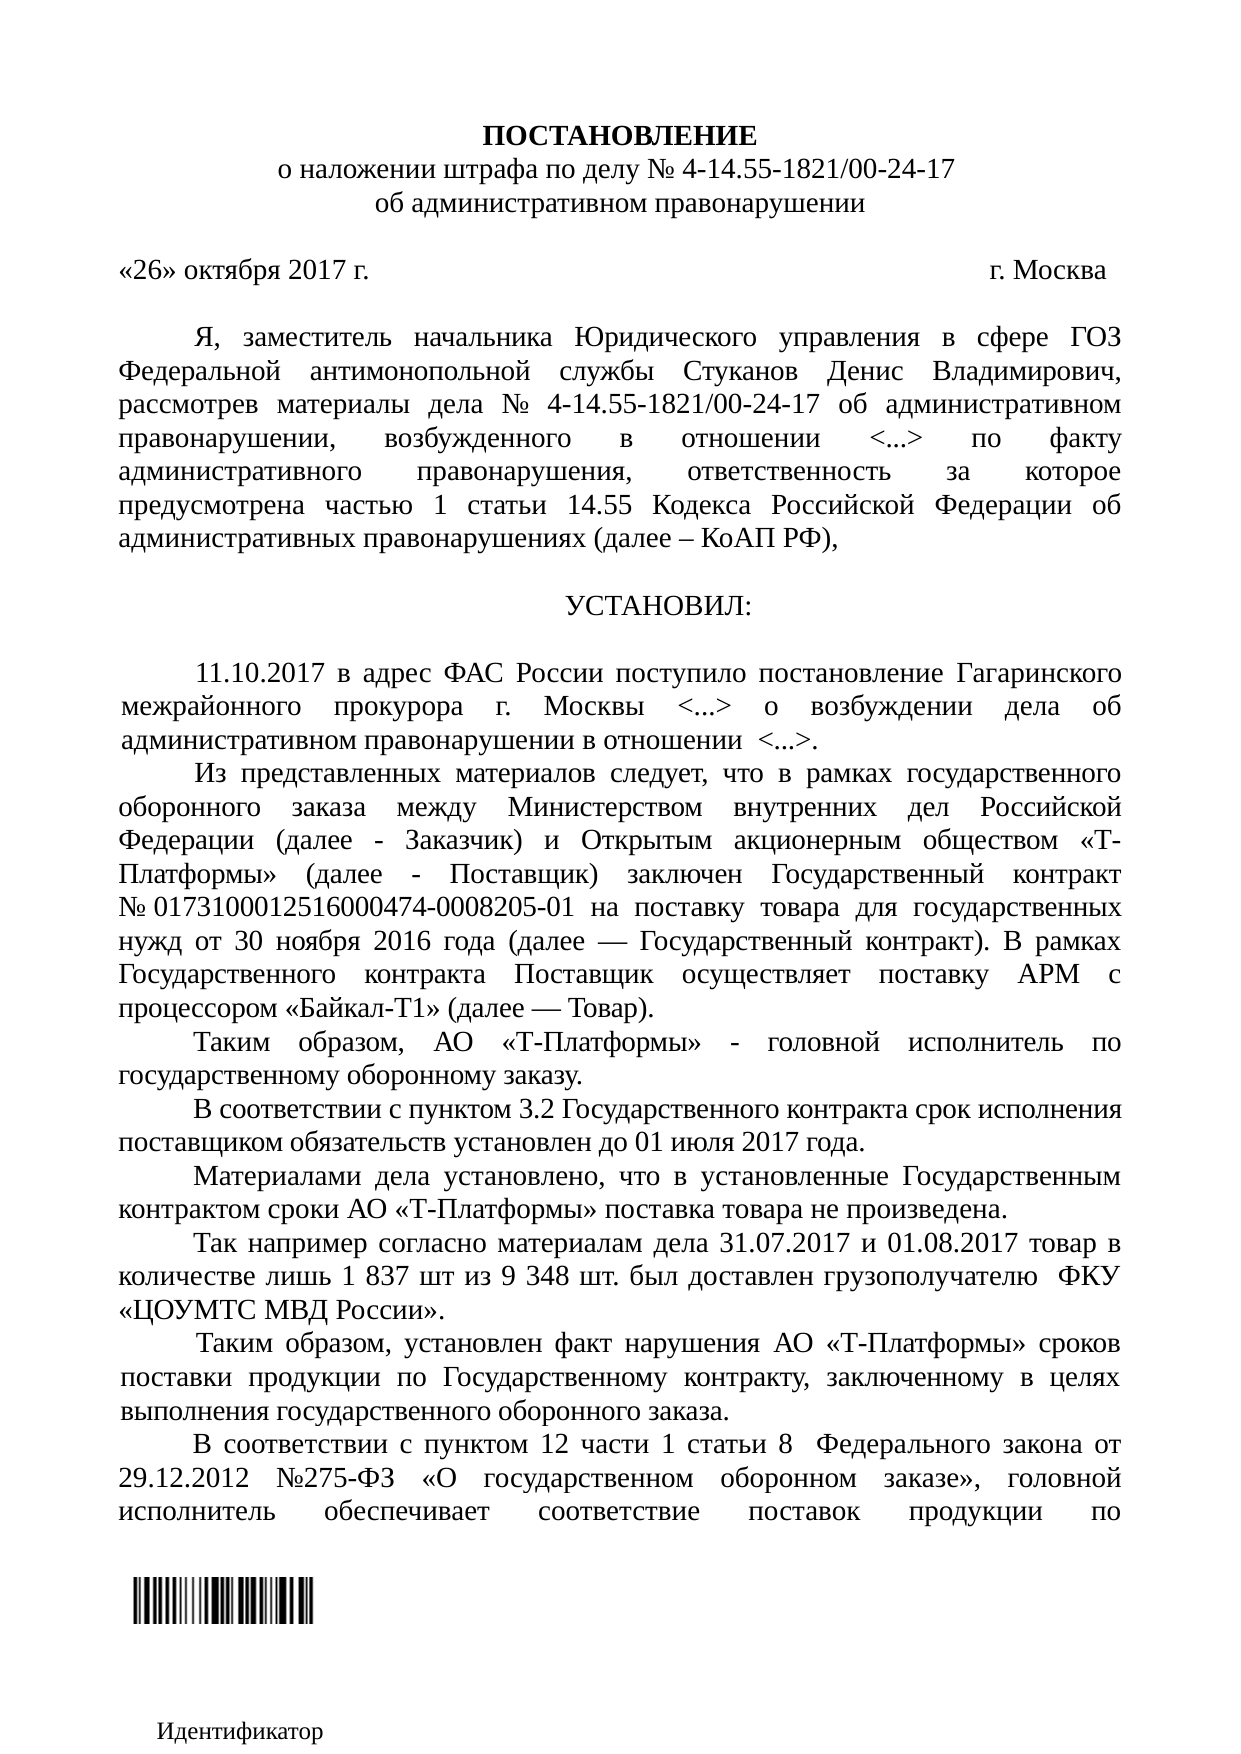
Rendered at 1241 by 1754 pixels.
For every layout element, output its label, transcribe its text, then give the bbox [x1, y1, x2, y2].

text «26» октября 2017 г. г. Москва [118, 252, 1122, 286]
text о наложении штрафа по делу № 4-14.55-1821/00-24-17 [118, 152, 1122, 185]
text УСТАНОВИЛ: [121, 588, 1122, 621]
text Материалами дела установлено, что в установленные Государственным контрактом сроки АО «Т-Платформы» поставка товара не произведена. [118, 1158, 1122, 1225]
text 11.10.2017 в адрес ФАС России поступило постановление Гагаринского межрайонного прокурора г. Москвы <...> о возбуждении дела об административном правонарушении в отношении <...>. [121, 655, 1122, 755]
text Я, заместитель начальника Юридического управления в сфере ГОЗ Федеральной антимонопольной службы Стуканов Денис Владимирович, рассмотрев материалы дела № 4-14.55-1821/00-24-17 об административном правонарушении, возбужденного в отношении <...> по факту административного правонарушения, ответственность за которое предусмотрена частью 1 статьи 14.55 Кодекса Российской Федерации об административных правонарушениях (далее – КоАП РФ), [118, 319, 1122, 554]
text В соответствии с пунктом 12 части 1 статьи 8 Федерального закона от 29.12.2012 №275-ФЗ «О государственном оборонном заказе», головной исполнитель обеспечивает соответствие поставок продукции по [118, 1426, 1122, 1527]
picture [118, 1577, 331, 1624]
text Таким образом, АО «Т-Платформы» - головной исполнитель по государственному оборонному заказу. [118, 1024, 1122, 1091]
text Так например согласно материалам дела 31.07.2017 и 01.08.2017 товар в количестве лишь 1 837 шт из 9 348 шт. был доставлен грузополучателю ФКУ «ЦОУМТС МВД России». [118, 1225, 1122, 1326]
text Из представленных материалов следует, что в рамках государственного оборонного заказа между Министерством внутренних дел Российской Федерации (далее - Заказчик) и Открытым акционерным обществом «Т-Платформы» (далее - Поставщик) заключен Государственный контракт № 0173100012516000474-0008205-01 на поставку товара для государственных нужд от 30 ноября 2016 года (далее — Государственный контракт). В рамках Государственного контракта Поставщик осуществляет поставку АРМ с процессором «Байкал-Т1» (далее — Товар). [118, 755, 1122, 1024]
text В соответствии с пунктом 3.2 Государственного контракта срок исполнения поставщиком обязательств установлен до 01 июля 2017 года. [118, 1091, 1122, 1158]
text об административном правонарушении [118, 185, 1122, 219]
text ПОСТАНОВЛЕНИЕ [118, 118, 1122, 152]
text Таким образом, установлен факт нарушения АО «Т-Платформы» сроков поставки продукции по Государственному контракту, заключенному в целях выполнения государственного оборонного заказа. [120, 1326, 1121, 1426]
